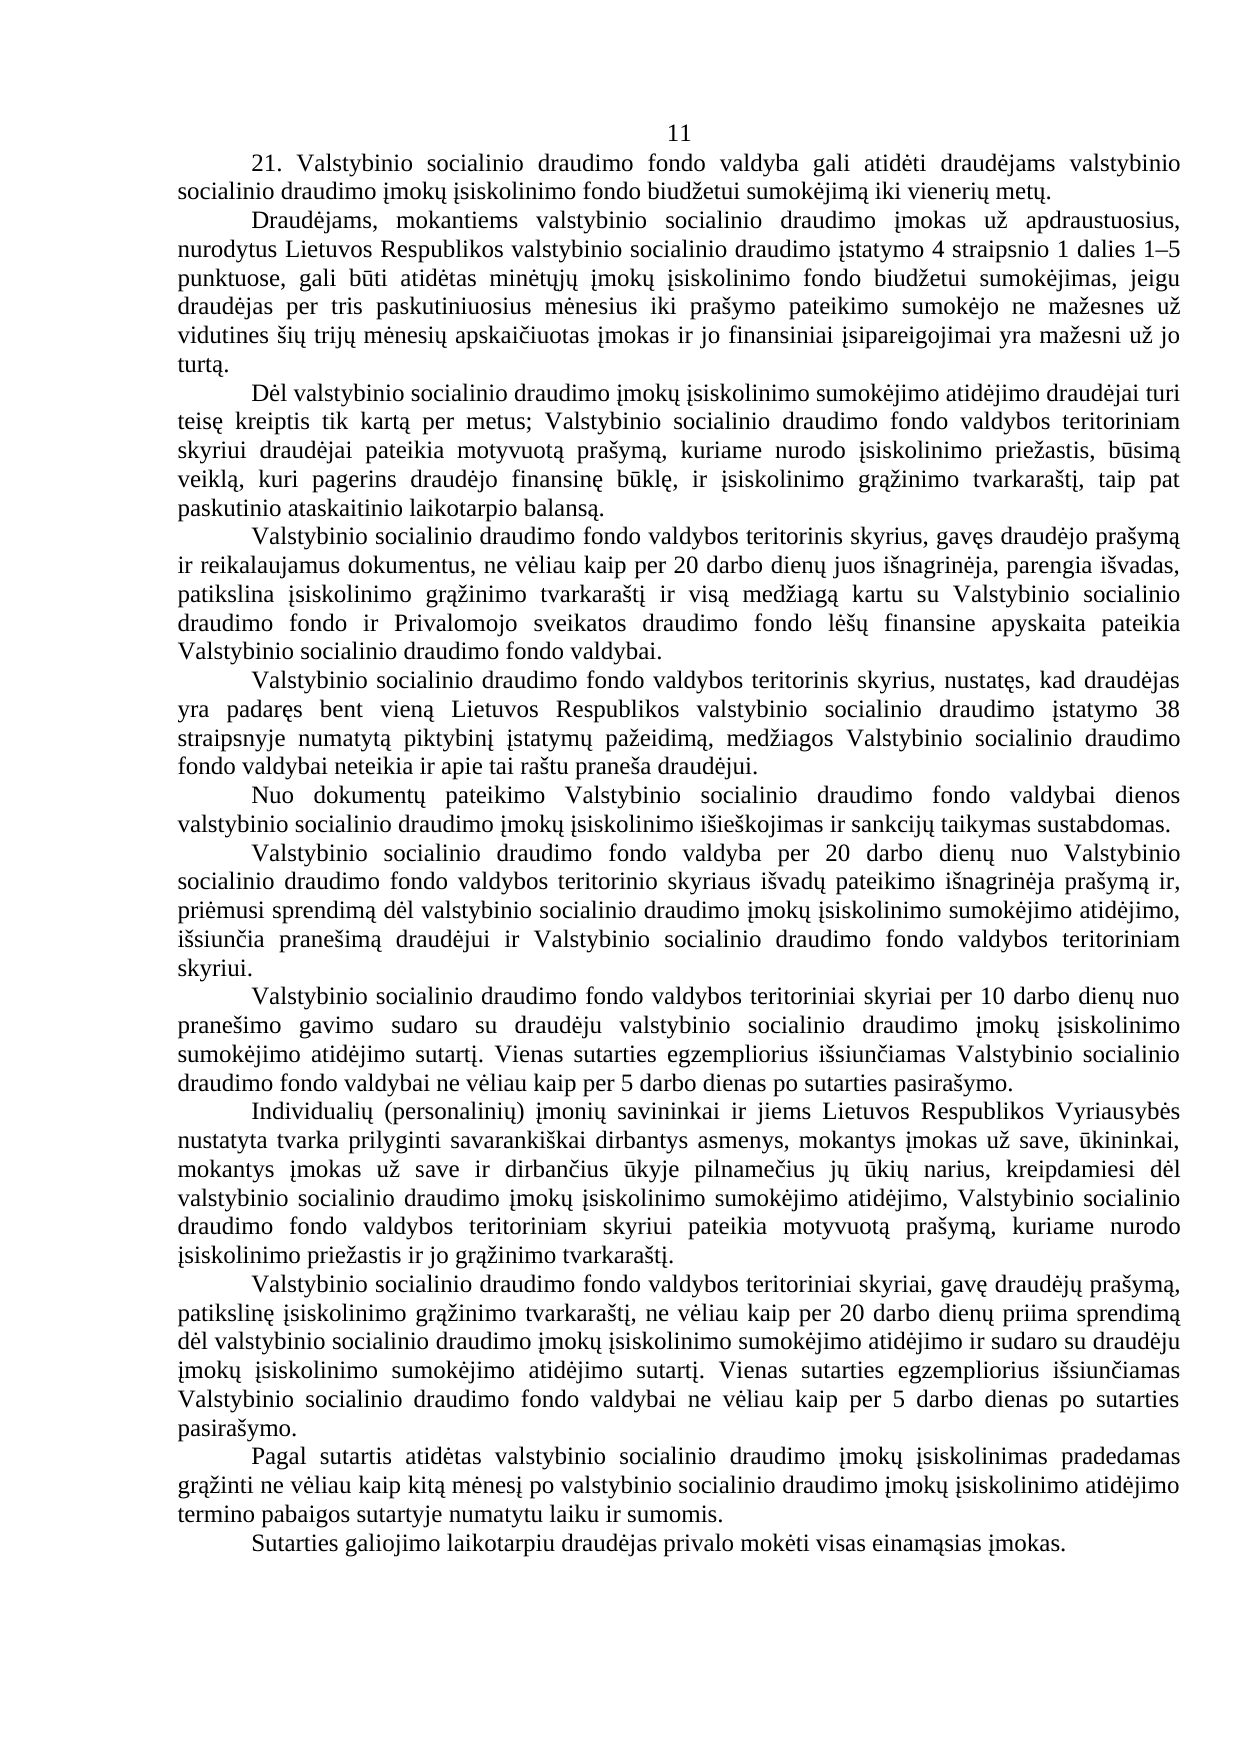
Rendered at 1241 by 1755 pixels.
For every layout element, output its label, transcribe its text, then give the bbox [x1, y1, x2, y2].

text Dėl valstybinio socialinio draudimo įmokų įsiskolinimo sumokėjimo atidėjimo draudėjai turi teisę kreiptis tik kartą per metus; Valstybinio socialinio draudimo fondo valdybos teritoriniam skyriui draudėjai pateikia motyvuotą prašymą, kuriame nurodo įsiskolinimo priežastis, būsimą veiklą, kuri pagerins draudėjo finansinę būklę, ir įsiskolinimo grąžinimo tvarkaraštį, taip pat paskutinio ataskaitinio laikotarpio balansą. [177, 378, 1181, 521]
text Nuo dokumentų pateikimo Valstybinio socialinio draudimo fondo valdybai dienos valstybinio socialinio draudimo įmokų įsiskolinimo išieškojimas ir sankcijų taikymas sustabdomas. [177, 780, 1181, 838]
text Individualių (personalinių) įmonių savininkai ir jiems Lietuvos Respublikos Vyriausybės nustatyta tvarka prilyginti savarankiškai dirbantys asmenys, mokantys įmokas už save, ūkininkai, mokantys įmokas už save ir dirbančius ūkyje pilnamečius jų ūkių narius, kreipdamiesi dėl valstybinio socialinio draudimo įmokų įsiskolinimo sumokėjimo atidėjimo, Valstybinio socialinio draudimo fondo valdybos teritoriniam skyriui pateikia motyvuotą prašymą, kuriame nurodo įsiskolinimo priežastis ir jo grąžinimo tvarkaraštį. [177, 1096, 1181, 1269]
text 21. Valstybinio socialinio draudimo fondo valdyba gali atidėti draudėjams valstybinio socialinio draudimo įmokų įsiskolinimo fondo biudžetui sumokėjimą iki vienerių metų. [177, 148, 1181, 205]
text Draudėjams, mokantiems valstybinio socialinio draudimo įmokas už apdraustuosius, nurodytus Lietuvos Respublikos valstybinio socialinio draudimo įstatymo 4 straipsnio 1 dalies 1–5 punktuose, gali būti atidėtas minėtųjų įmokų įsiskolinimo fondo biudžetui sumokėjimas, jeigu draudėjas per tris paskutiniuosius mėnesius iki prašymo pateikimo sumokėjo ne mažesnes už vidutines šių trijų mėnesių apskaičiuotas įmokas ir jo finansiniai įsipareigojimai yra mažesni už jo turtą. [177, 205, 1181, 378]
text Sutarties galiojimo laikotarpiu draudėjas privalo mokėti visas einamąsias įmokas. [177, 1528, 1181, 1556]
text Valstybinio socialinio draudimo fondo valdybos teritorinis skyrius, gavęs draudėjo prašymą ir reikalaujamus dokumentus, ne vėliau kaip per 20 darbo dienų juos išnagrinėja, parengia išvadas, patikslina įsiskolinimo grąžinimo tvarkaraštį ir visą medžiagą kartu su Valstybinio socialinio draudimo fondo ir Privalomojo sveikatos draudimo fondo lėšų finansine apyskaita pateikia Valstybinio socialinio draudimo fondo valdybai. [177, 521, 1181, 665]
text Pagal sutartis atidėtas valstybinio socialinio draudimo įmokų įsiskolinimas pradedamas grąžinti ne vėliau kaip kitą mėnesį po valstybinio socialinio draudimo įmokų įsiskolinimo atidėjimo termino pabaigos sutartyje numatytu laiku ir sumomis. [177, 1441, 1181, 1528]
text Valstybinio socialinio draudimo fondo valdybos teritoriniai skyriai, gavę draudėjų prašymą, patikslinę įsiskolinimo grąžinimo tvarkaraštį, ne vėliau kaip per 20 darbo dienų priima sprendimą dėl valstybinio socialinio draudimo įmokų įsiskolinimo sumokėjimo atidėjimo ir sudaro su draudėju įmokų įsiskolinimo sumokėjimo atidėjimo sutartį. Vienas sutarties egzempliorius išsiunčiamas Valstybinio socialinio draudimo fondo valdybai ne vėliau kaip per 5 darbo dienas po sutarties pasirašymo. [177, 1269, 1181, 1441]
text Valstybinio socialinio draudimo fondo valdybos teritoriniai skyriai per 10 darbo dienų nuo pranešimo gavimo sudaro su draudėju valstybinio socialinio draudimo įmokų įsiskolinimo sumokėjimo atidėjimo sutartį. Vienas sutarties egzempliorius išsiunčiamas Valstybinio socialinio draudimo fondo valdybai ne vėliau kaip per 5 darbo dienas po sutarties pasirašymo. [177, 981, 1181, 1096]
text Valstybinio socialinio draudimo fondo valdybos teritorinis skyrius, nustatęs, kad draudėjas yra padaręs bent vieną Lietuvos Respublikos valstybinio socialinio draudimo įstatymo 38 straipsnyje numatytą piktybinį įstatymų pažeidimą, medžiagos Valstybinio socialinio draudimo fondo valdybai neteikia ir apie tai raštu praneša draudėjui. [177, 665, 1181, 780]
text Valstybinio socialinio draudimo fondo valdyba per 20 darbo dienų nuo Valstybinio socialinio draudimo fondo valdybos teritorinio skyriaus išvadų pateikimo išnagrinėja prašymą ir, priėmusi sprendimą dėl valstybinio socialinio draudimo įmokų įsiskolinimo sumokėjimo atidėjimo, išsiunčia pranešimą draudėjui ir Valstybinio socialinio draudimo fondo valdybos teritoriniam skyriui. [177, 838, 1181, 981]
